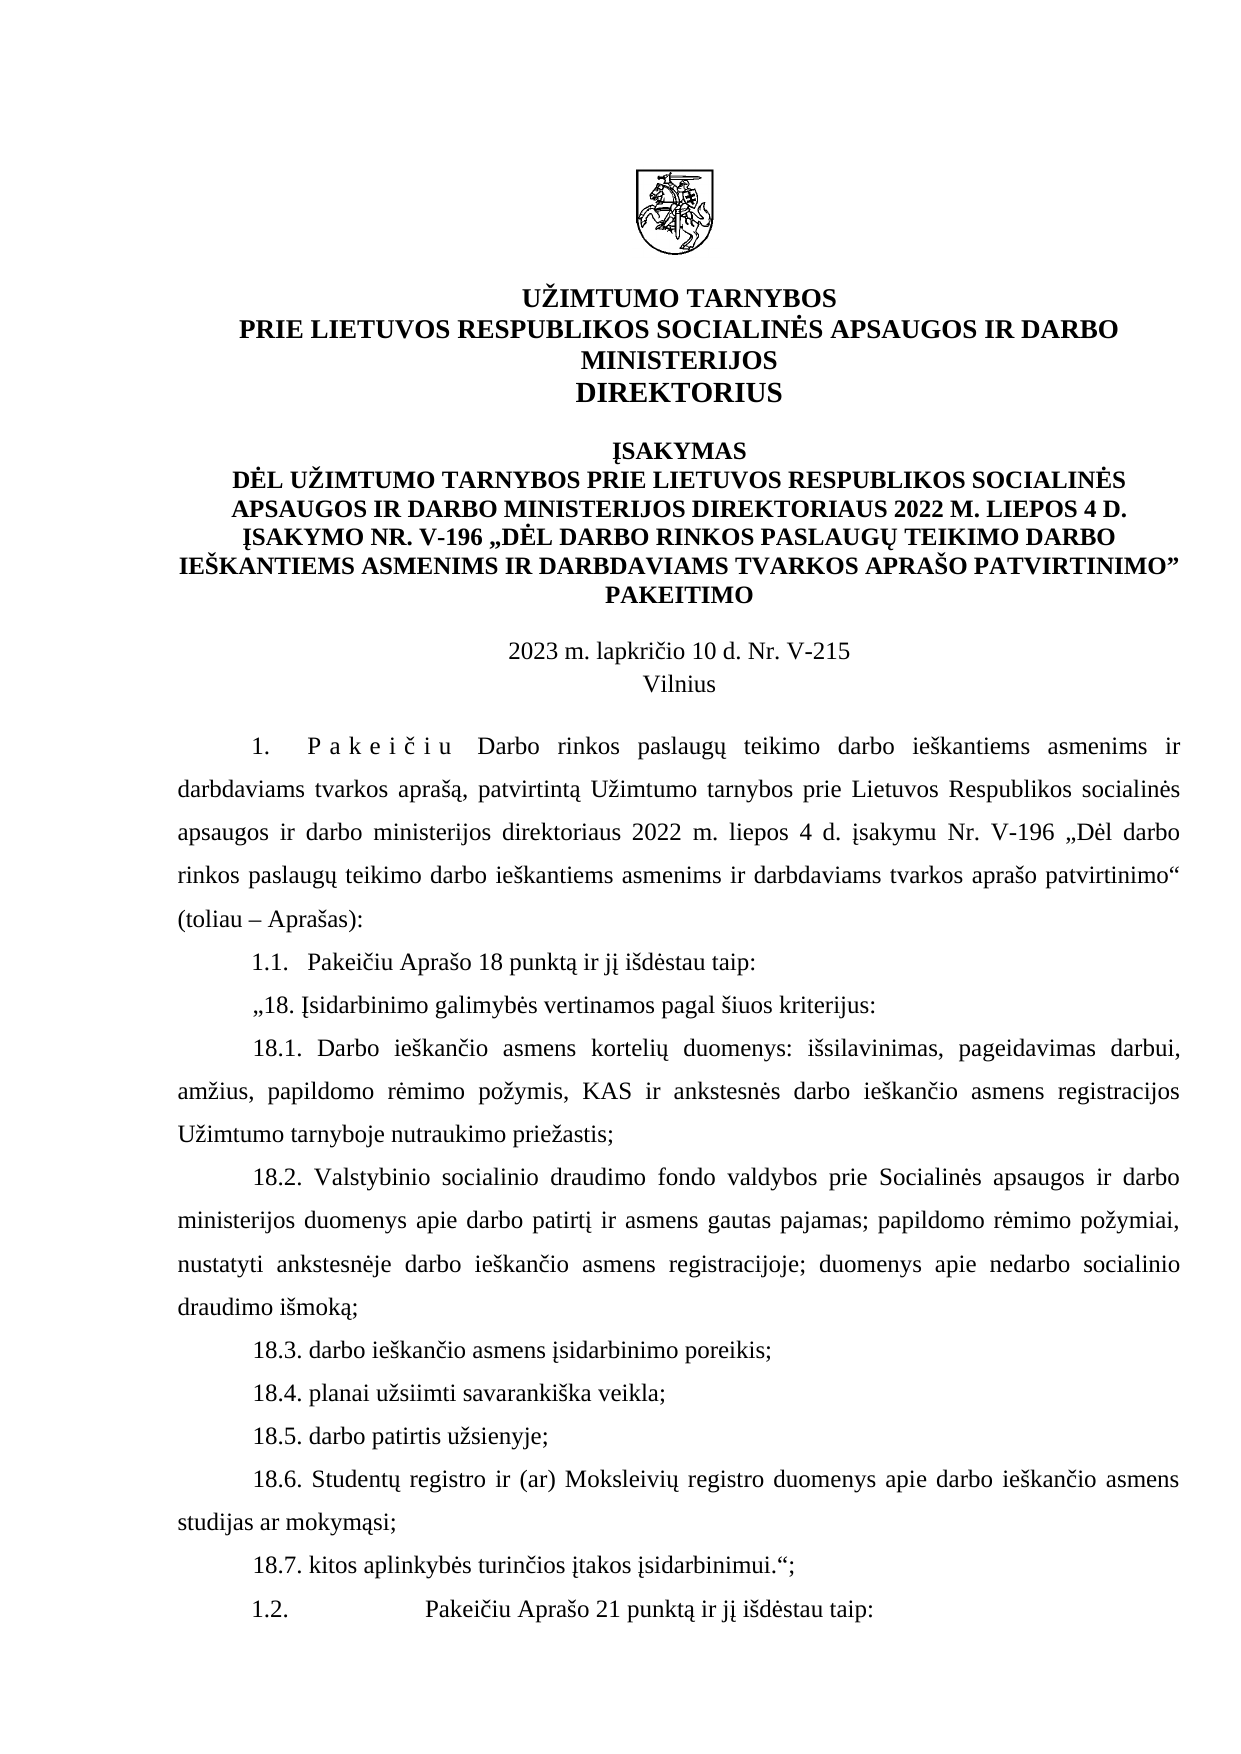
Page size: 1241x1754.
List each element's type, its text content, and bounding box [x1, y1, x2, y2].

text Vilnius [177, 669, 1181, 698]
text DĖL UŽIMTUMO TARNYBOS PRIE LIETUVOS RESPUBLIKOS SOCIALINĖS APSAUGOS IR DARBO MINISTERIJOS DIREKTORIAUS 2022 M. LIEPOS 4 D. ĮSAKYMO NR. V-196 „DĖL darbo rinkos paslaugų teikimo darbo ieškantiems asmenims ir darbdaviams tvarkos aprašo patvirtinimo” PAKEITIMO [177, 465, 1181, 609]
text „18. Įsidarbinimo galimybės vertinamos pagal šiuos kriterijus: [177, 990, 1181, 1019]
text 18.3. darbo ieškančio asmens įsidarbinimo poreikis; [177, 1335, 1181, 1364]
text 1.2. Pakeičiu Aprašo 21 punktą ir jį išdėstau taip: [251, 1594, 1181, 1622]
text 18.2. Valstybinio socialinio draudimo fondo valdybos prie Socialinės apsaugos ir darbo ministerijos duomenys apie darbo patirtį ir asmens gautas pajamas; papildomo rėmimo požymiai, nustatyti ankstesnėje darbo ieškančio asmens registracijoje; duomenys apie nedarbo socialinio draudimo išmoką; [177, 1162, 1181, 1321]
text 18.5. darbo patirtis užsienyje; [177, 1421, 1181, 1450]
text 1. Pakeičiu Darbo rinkos paslaugų teikimo darbo ieškantiems asmenims ir darbdaviams tvarkos aprašą, patvirtintą Užimtumo tarnybos prie Lietuvos Respublikos socialinės apsaugos ir darbo ministerijos direktoriaus 2022 m. liepos 4 d. įsakymu Nr. V-196 „Dėl darbo rinkos paslaugų teikimo darbo ieškantiems asmenims ir darbdaviams tvarkos aprašo patvirtinimo“ (toliau – Aprašas): [177, 731, 1181, 932]
text 2023 m. lapkričio 10 d. Nr. V-215 [177, 636, 1181, 665]
text ĮSAKYMAS [177, 436, 1181, 465]
text 18.7. kitos aplinkybės turinčios įtakos įsidarbinimui.“; [177, 1551, 1181, 1579]
text 18.6. Studentų registro ir (ar) Moksleivių registro duomenys apie darbo ieškančio asmens studijas ar mokymąsi; [177, 1464, 1181, 1536]
text 18.1. Darbo ieškančio asmens kortelių duomenys: išsilavinimas, pageidavimas darbui, amžius, papildomo rėmimo požymis, KAS ir ankstesnės darbo ieškančio asmens registracijos Užimtumo tarnyboje nutraukimo priežastis; [177, 1033, 1181, 1148]
text 18.4. planai užsiimti savarankiška veikla; [177, 1378, 1181, 1407]
text UŽIMTUMO TARNYBos prie LIETUVOS RESPUBLIKOS socialinės apsaugos ir darbo ministerijos DIREKTORIUS [177, 282, 1181, 409]
text 1.1. Pakeičiu Aprašo 18 punktą ir jį išdėstau taip: [177, 947, 1181, 976]
